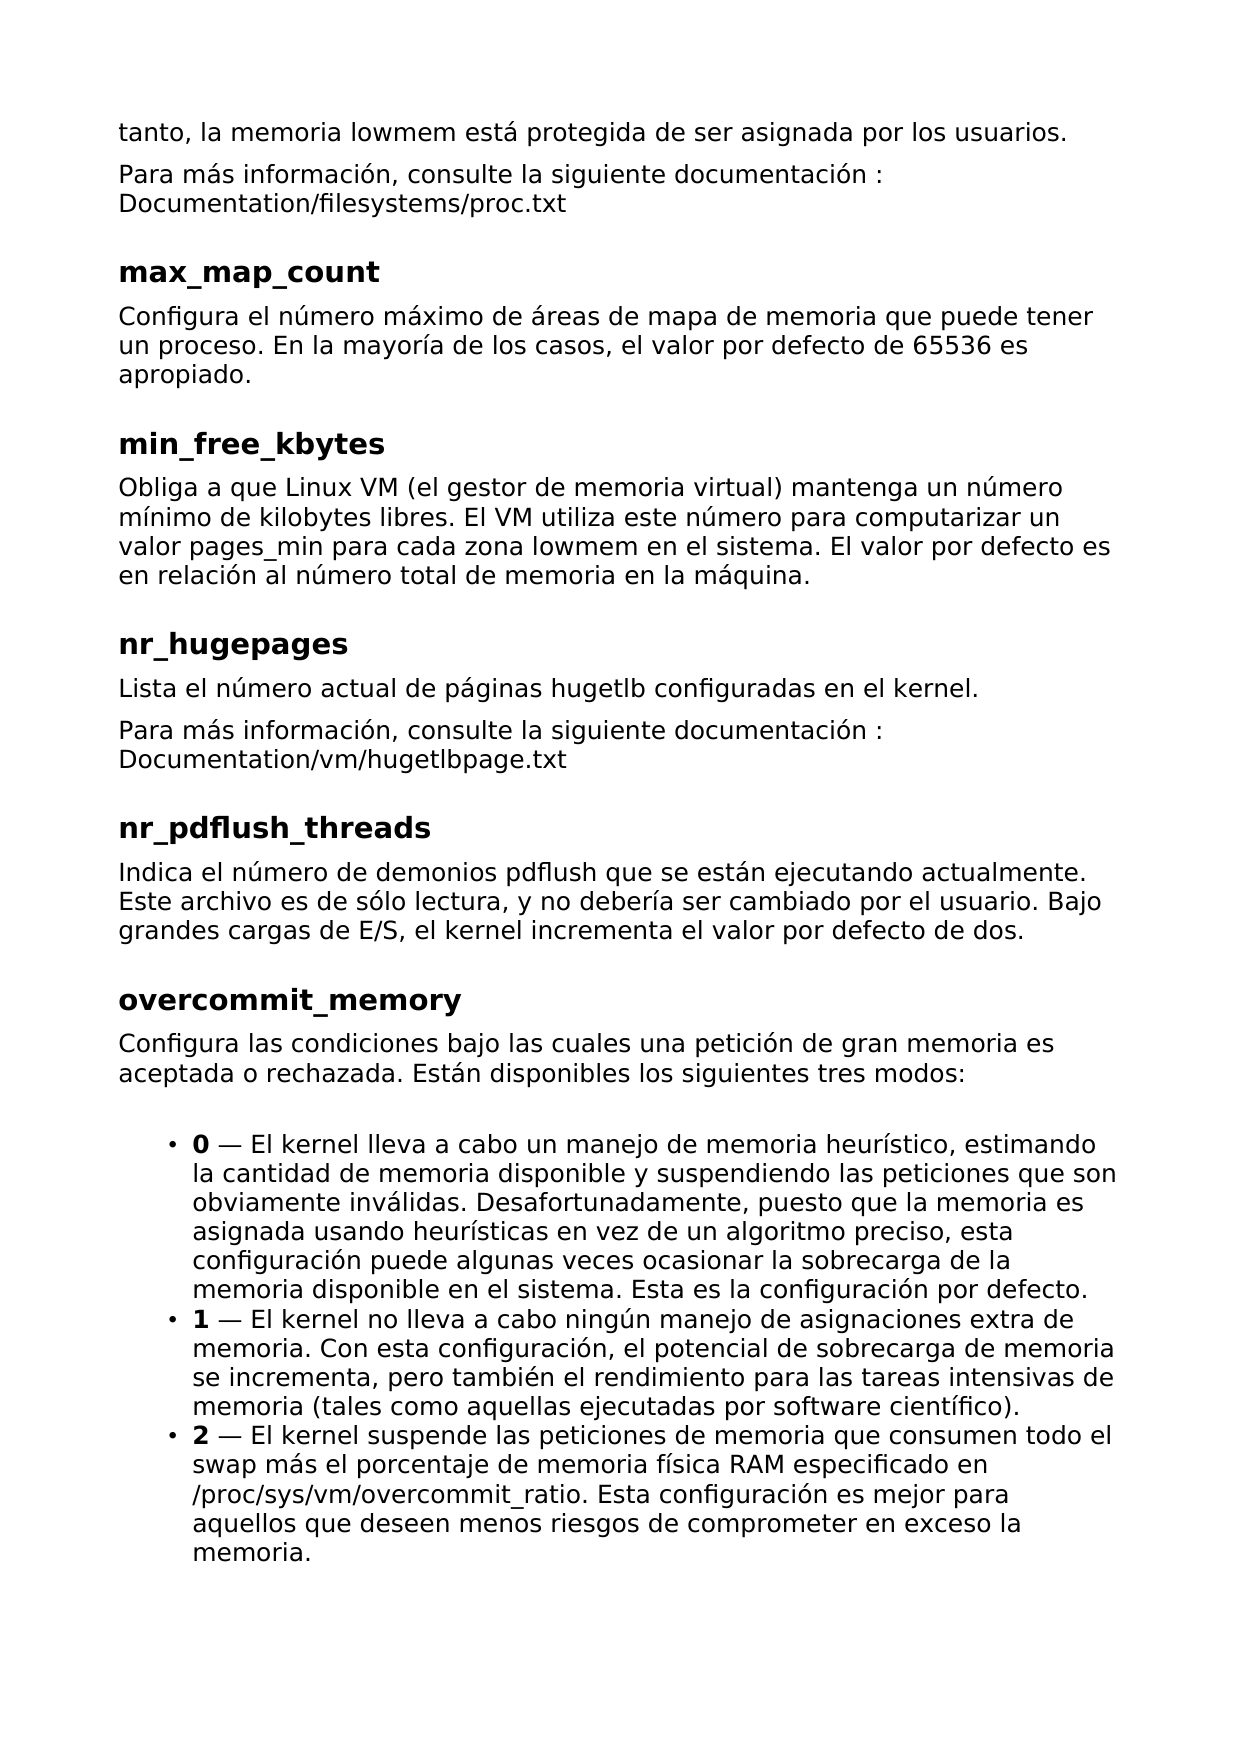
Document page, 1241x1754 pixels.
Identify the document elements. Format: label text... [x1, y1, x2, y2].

text Para más información, consulte la siguiente documentación : Documentation/vm/hugetlbpage.txt [118, 716, 1122, 774]
list 2 — El kernel suspende las peticiones de memoria que consumen todo el swap más el porcentaje de memoria física RAM especificado en /proc/sys/vm/overcommit_ratio. Esta configuración es mejor para aquellos que deseen menos riesgos de comprometer en exceso la memoria. [177, 1422, 1122, 1567]
text Configura el número máximo de áreas de mapa de memoria que puede tener un proceso. En la mayoría de los casos, el valor por defecto de 65536 es apropiado. [118, 302, 1122, 389]
subtitle nr_hugepages [118, 628, 1122, 662]
text Obliga a que Linux VM (el gestor de memoria virtual) mantenga un número mínimo de kilobytes libres. El VM utiliza este número para computarizar un valor pages_min para cada zona lowmem en el sistema. El valor por defecto es en relación al número total de memoria en la máquina. [118, 473, 1122, 590]
subtitle nr_pdflush_threads [118, 812, 1122, 846]
subtitle overcommit_memory [118, 983, 1122, 1017]
text Para más información, consulte la siguiente documentación : Documentation/filesystems/proc.txt [118, 160, 1122, 218]
text Indica el número de demonios pdflush que se están ejecutando actualmente. Este archivo es de sólo lectura, y no debería ser cambiado por el usuario. Bajo grandes cargas de E/S, el kernel incrementa el valor por defecto de dos. [118, 858, 1122, 946]
text Configura las condiciones bajo las cuales una petición de gran memoria es aceptada o rechazada. Están disponibles los siguientes tres modos: [118, 1029, 1122, 1088]
text Lista el número actual de páginas hugetlb configuradas en el kernel. [118, 674, 1122, 703]
subtitle min_free_kbytes [118, 427, 1122, 461]
text tanto, la memoria lowmem está protegida de ser asignada por los usuarios. [118, 118, 1122, 147]
subtitle max_map_count [118, 256, 1122, 289]
list 1 — El kernel no lleva a cabo ningún manejo de asignaciones extra de memoria. Con esta configuración, el potencial de sobrecarga de memoria se incrementa, pero también el rendimiento para las tareas intensivas de memoria (tales como aquellas ejecutadas por software científico). [177, 1305, 1122, 1422]
list 0 — El kernel lleva a cabo un manejo de memoria heurístico, estimando la cantidad de memoria disponible y suspendiendo las peticiones que son obviamente inválidas. Desafortunadamente, puesto que la memoria es asignada usando heurísticas en vez de un algoritmo preciso, esta configuración puede algunas veces ocasionar la sobrecarga de la memoria disponible en el sistema. Esta es la configuración por defecto. [177, 1130, 1122, 1305]
